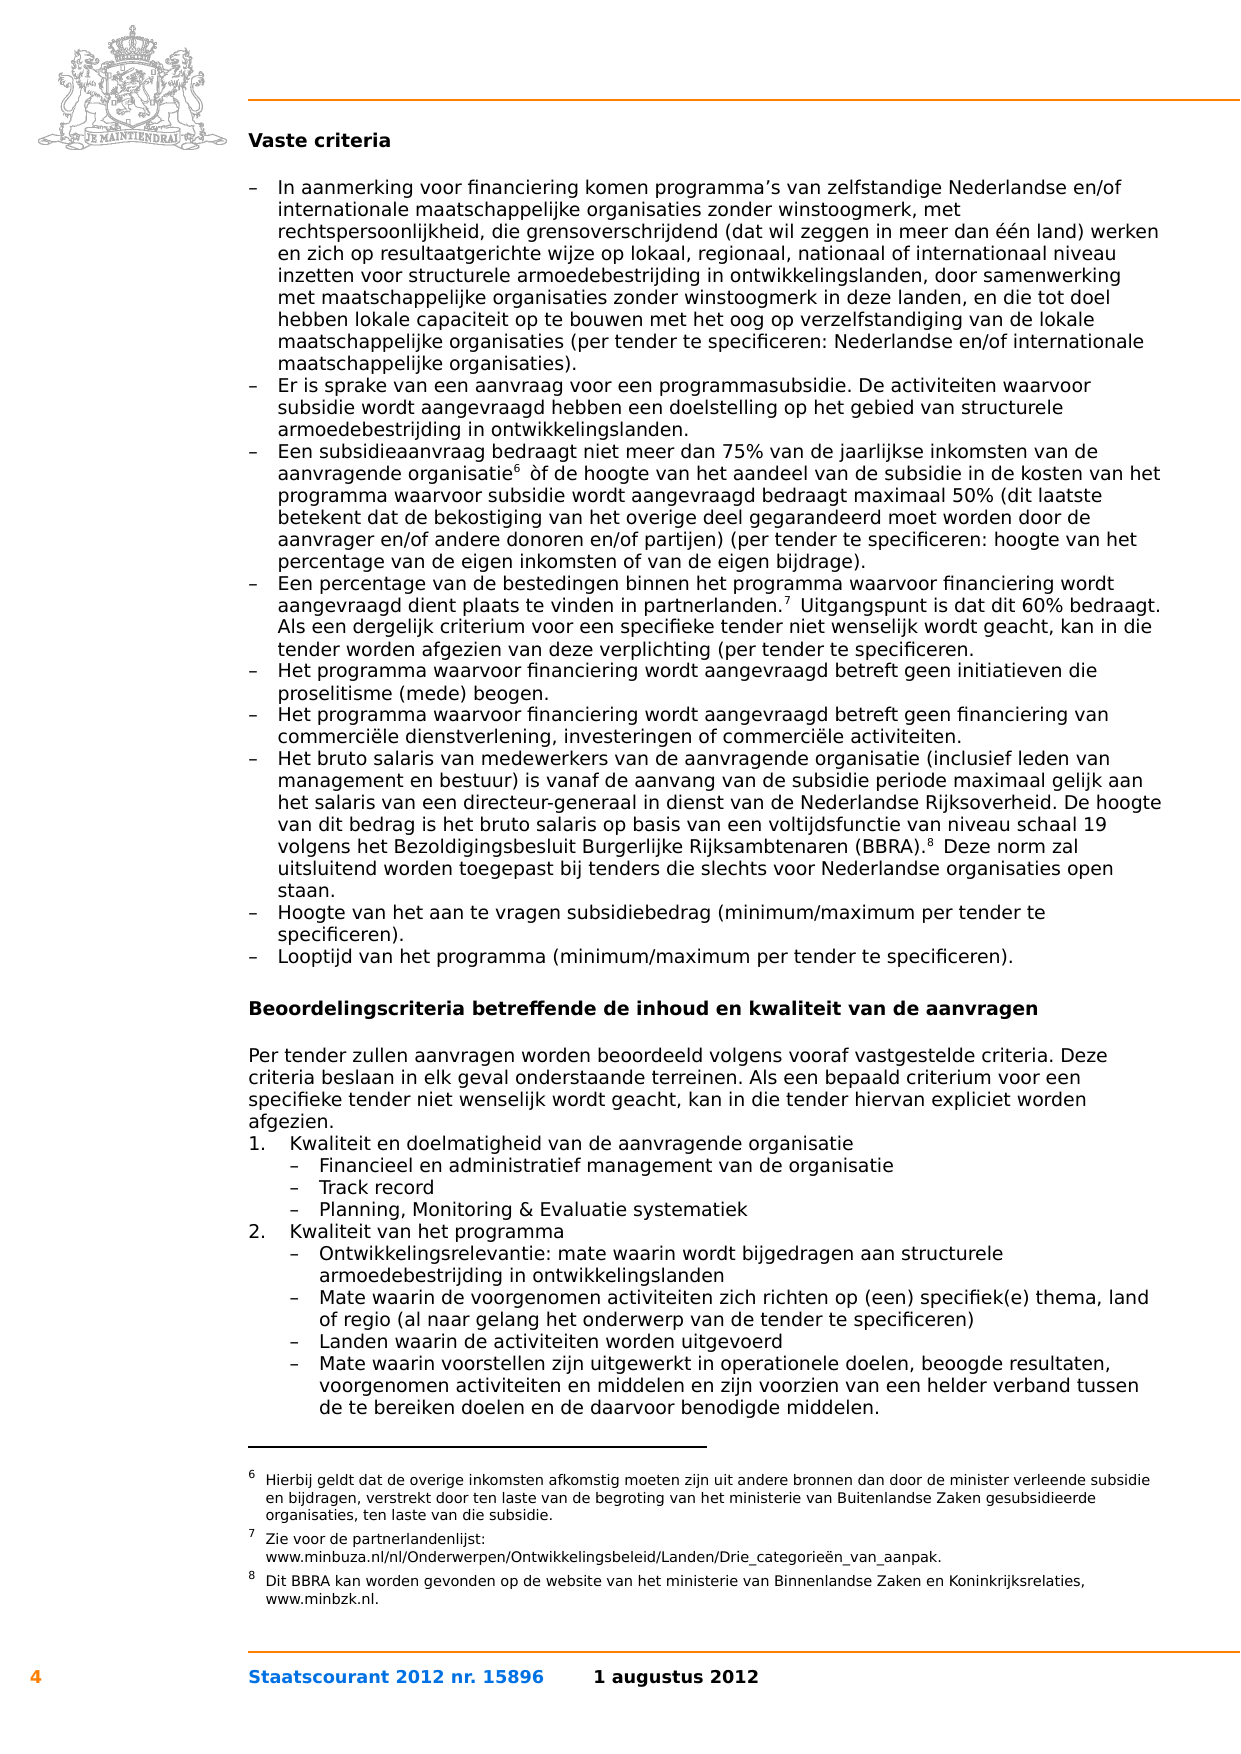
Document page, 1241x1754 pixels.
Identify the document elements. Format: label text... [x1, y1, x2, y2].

text – Looptijd van het programma (minimum/maximum per tender te specificeren). [248, 946, 1163, 968]
subtitle Beoordelingscriteria betreffende de inhoud en kwaliteit van de aanvragen [248, 998, 1163, 1020]
text – Mate waarin voorstellen zijn uitgewerkt in operationele doelen, beoogde resultaten, voorgenomen activiteiten en middelen en zijn voorzien van een helder verband tussen de te bereiken doelen en de daarvoor benodigde middelen. [289, 1353, 1163, 1419]
text – Een percentage van de bestedingen binnen het programma waarvoor financiering wordt aangevraagd dient plaats te vinden in partnerlanden. Uitgangspunt is dat dit 60% bedraagt. Als een dergelijk criterium voor een specifieke tender niet wenselijk wordt geacht, kan in die tender worden afgezien van deze verplichting (per tender te specificeren. [248, 572, 1163, 660]
subtitle Vaste criteria [248, 130, 1163, 152]
picture [38, 25, 227, 150]
text – Het programma waarvoor financiering wordt aangevraagd betreft geen financiering van commerciële dienstverlening, investeringen of commerciële activiteiten. [248, 704, 1163, 748]
text Zie voor de partnerlandenlijst: www.minbuza.nl/nl/Onderwerpen/Ontwikkelingsbeleid/Landen/Drie_categorieën_van_aanpak. [248, 1527, 1163, 1566]
text 2. Kwaliteit van het programma [248, 1221, 1163, 1243]
text – Financieel en administratief management van de organisatie [289, 1155, 1163, 1177]
text – Ontwikkelingsrelevantie: mate waarin wordt bijgedragen aan structurele armoedebestrijding in ontwikkelingslanden [289, 1243, 1163, 1287]
text – Planning, Monitoring & Evaluatie systematiek [289, 1199, 1163, 1221]
text 1. Kwaliteit en doelmatigheid van de aanvragende organisatie [248, 1133, 1163, 1155]
text – Een subsidieaanvraag bedraagt niet meer dan 75% van de jaarlijkse inkomsten van de aanvragende organisatie òf de hoogte van het aandeel van de subsidie in de kosten van het programma waarvoor subsidie wordt aangevraagd bedraagt maximaal 50% (dit laatste betekent dat de bekostiging van het overige deel gegarandeerd moet worden door de aanvrager en/of andere donoren en/of partijen) (per tender te specificeren: hoogte van het percentage van de eigen inkomsten of van de eigen bijdrage). [248, 441, 1163, 572]
text – Landen waarin de activiteiten worden uitgevoerd [289, 1331, 1163, 1353]
text – Track record [289, 1177, 1163, 1199]
text Dit BBRA kan worden gevonden op de website van het ministerie van Binnenlandse Zaken en Koninkrijksrelaties, www.minbzk.nl. [248, 1569, 1163, 1608]
text Per tender zullen aanvragen worden beoordeeld volgens vooraf vastgestelde criteria. Deze criteria beslaan in elk geval onderstaande terreinen. Als een bepaald criterium voor een specifieke tender niet wenselijk wordt geacht, kan in die tender hiervan expliciet worden afgezien. [248, 1045, 1163, 1133]
text – In aanmerking voor financiering komen programma’s van zelfstandige Nederlandse en/of internationale maatschappelijke organisaties zonder winstoogmerk, met rechtspersoonlijkheid, die grensoverschrijdend (dat wil zeggen in meer dan één land) werken en zich op resultaatgerichte wijze op lokaal, regionaal, nationaal of internationaal niveau inzetten voor structurele armoedebestrijding in ontwikkelingslanden, door samenwerking met maatschappelijke organisaties zonder winstoogmerk in deze landen, en die tot doel hebben lokale capaciteit op te bouwen met het oog op verzelfstandiging van de lokale maatschappelijke organisaties (per tender te specificeren: Nederlandse en/of internationale maatschappelijke organisaties). [248, 177, 1163, 375]
text – Er is sprake van een aanvraag voor een programmasubsidie. De activiteiten waarvoor subsidie wordt aangevraagd hebben een doelstelling op het gebied van structurele armoedebestrijding in ontwikkelingslanden. [248, 375, 1163, 441]
text – Mate waarin de voorgenomen activiteiten zich richten op (een) specifiek(e) thema, land of regio (al naar gelang het onderwerp van de tender te specificeren) [289, 1287, 1163, 1331]
text – Het bruto salaris van medewerkers van de aanvragende organisatie (inclusief leden van management en bestuur) is vanaf de aanvang van de subsidie periode maximaal gelijk aan het salaris van een directeur-generaal in dienst van de Nederlandse Rijksoverheid. De hoogte van dit bedrag is het bruto salaris op basis van een voltijdsfunctie van niveau schaal 19 volgens het Bezoldigingsbesluit Burgerlijke Rijksambtenaren (BBRA). Deze norm zal uitsluitend worden toegepast bij tenders die slechts voor Nederlandse organisaties open staan. [248, 748, 1163, 902]
text – Hoogte van het aan te vragen subsidiebedrag (minimum/maximum per tender te specificeren). [248, 902, 1163, 946]
text – Het programma waarvoor financiering wordt aangevraagd betreft geen initiatieven die proselitisme (mede) beogen. [248, 660, 1163, 704]
text Hierbij geldt dat de overige inkomsten afkomstig moeten zijn uit andere bronnen dan door de minister verleende subsidie en bijdragen, verstrekt door ten laste van de begroting van het ministerie van Buitenlandse Zaken gesubsidieerde organisaties, ten laste van die subsidie. [248, 1468, 1163, 1524]
